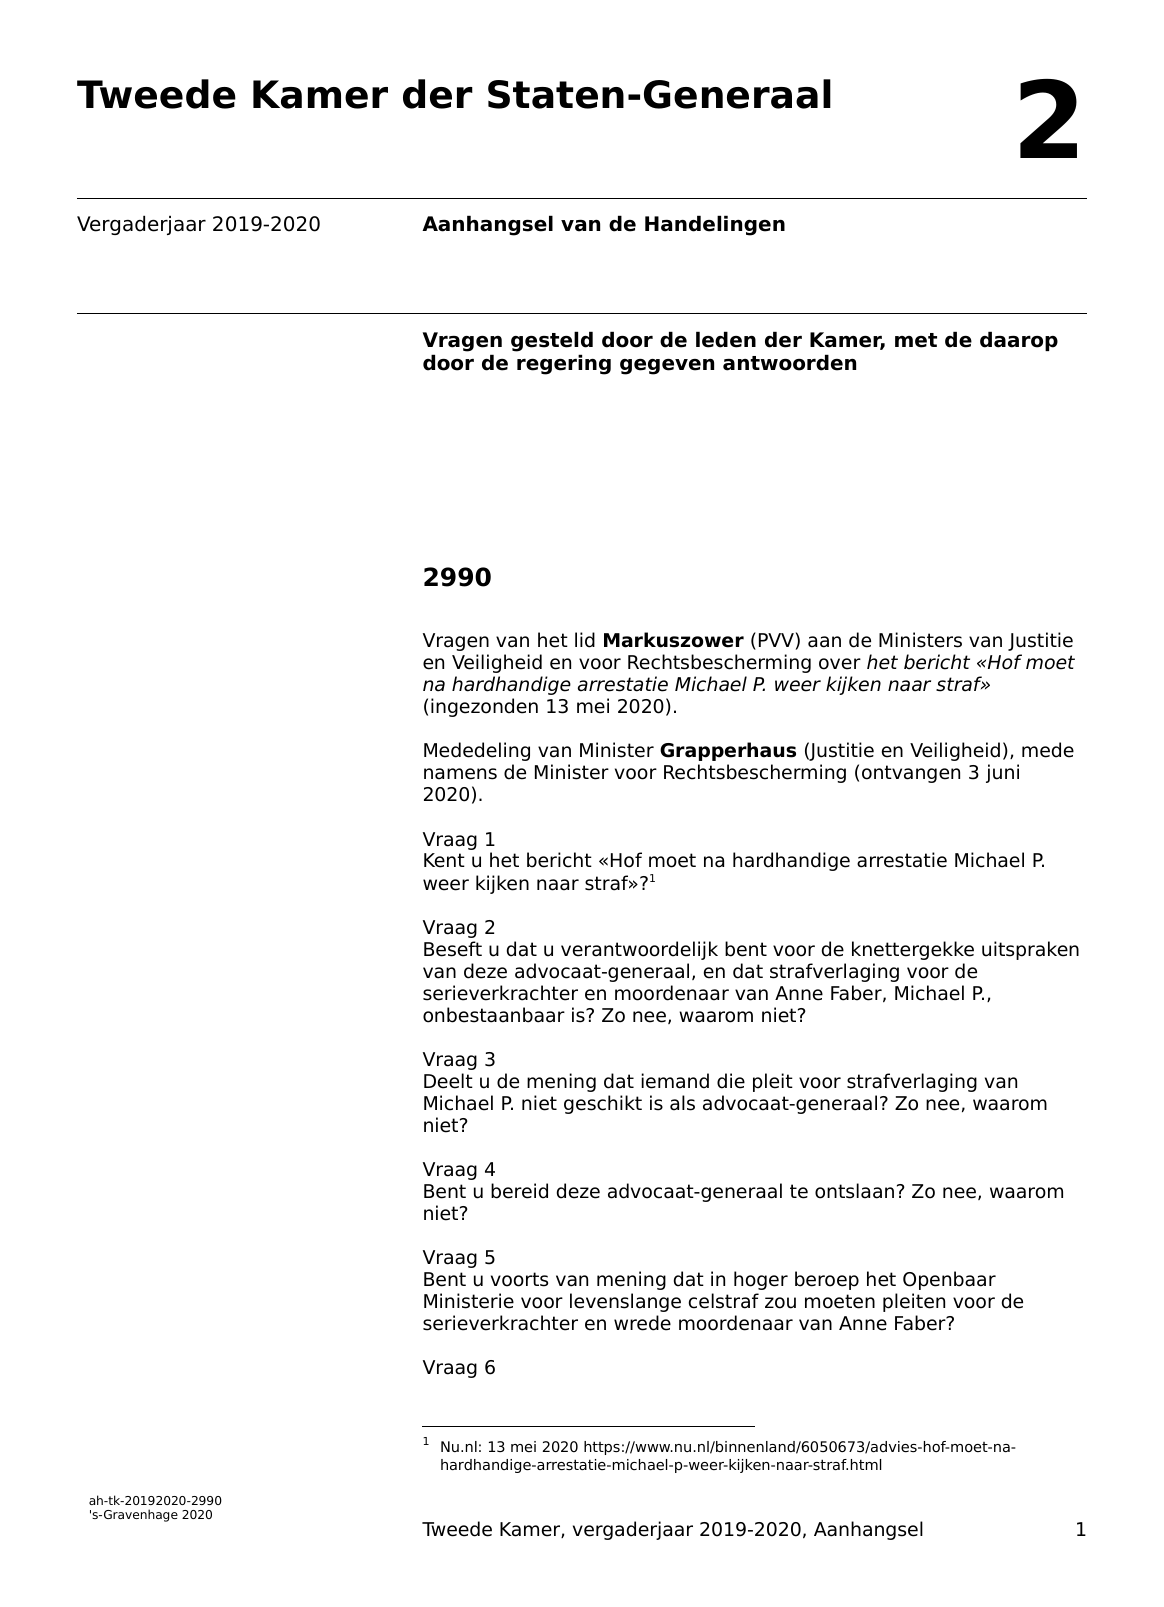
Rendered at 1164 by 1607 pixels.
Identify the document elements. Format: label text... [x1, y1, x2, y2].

text Beseft u dat u verantwoordelijk bent voor de knettergekke uitspraken van deze advocaat-generaal, en dat strafverlaging voor de serieverkrachter en moordenaar van Anne Faber, Michael P., onbestaanbaar is? Zo nee, waarom niet? [422, 938, 1087, 1026]
text Deelt u de mening dat iemand die pleit voor strafverlaging van Michael P. niet geschikt is als advocaat-generaal? Zo nee, waarom niet? [422, 1071, 1087, 1137]
text Vraag 2 [422, 917, 1087, 938]
text 2990 [422, 563, 1087, 592]
text Nu.nl: 13 mei 2020 https://www.nu.nl/binnenland/6050673/advies-hof-moet-na-hardhandige-arrestatie-michael-p-weer-kijken-naar-straf.html [422, 1435, 1087, 1474]
table_header Tweede Kamer der Staten-Generaal [77, 59, 886, 198]
text Mededeling van Minister Grapperhaus (Justitie en Veiligheid), mede namens de Minister voor Rechtsbescherming (ontvangen 3 juni 2020). [422, 740, 1087, 806]
table_cell Vragen gesteld door de leden der Kamer, met de daarop door de regering gegeven antwoorden [422, 314, 1087, 375]
text Kent u het bericht «Hof moet na hardhandige arrestatie Michael P. weer kijken naar straf»? [422, 850, 1087, 894]
table_cell Vergaderjaar 2019-2020 [77, 199, 422, 313]
text Bent u voorts van mening dat in hoger beroep het Openbaar Ministerie voor levenslange celstraf zou moeten pleiten voor de serieverkrachter en wrede moordenaar van Anne Faber? [422, 1269, 1087, 1335]
text Vragen van het lid Markuszower (PVV) aan de Ministers van Justitie en Veiligheid en voor Rechtsbescherming over het bericht «Hof moet na hardhandige arrestatie Michael P. weer kijken naar straf» (ingezonden 13 mei 2020). [422, 630, 1087, 718]
text Vraag 5 [422, 1247, 1087, 1269]
text Vraag 4 [422, 1159, 1087, 1181]
text 's-Gravenhage 2020 [88, 1508, 323, 1522]
text Vraag 3 [422, 1049, 1087, 1071]
table_cell [77, 314, 422, 375]
text Bent u bereid deze advocaat-generaal te ontslaan? Zo nee, waarom niet? [422, 1181, 1087, 1225]
text Vraag 1 [422, 828, 1087, 850]
table_header 2 [886, 59, 1087, 198]
text Vraag 6 [422, 1357, 1087, 1379]
text ah-tk-20192020-2990 [88, 1494, 323, 1508]
table_cell Aanhangsel van de Handelingen [422, 199, 1087, 313]
